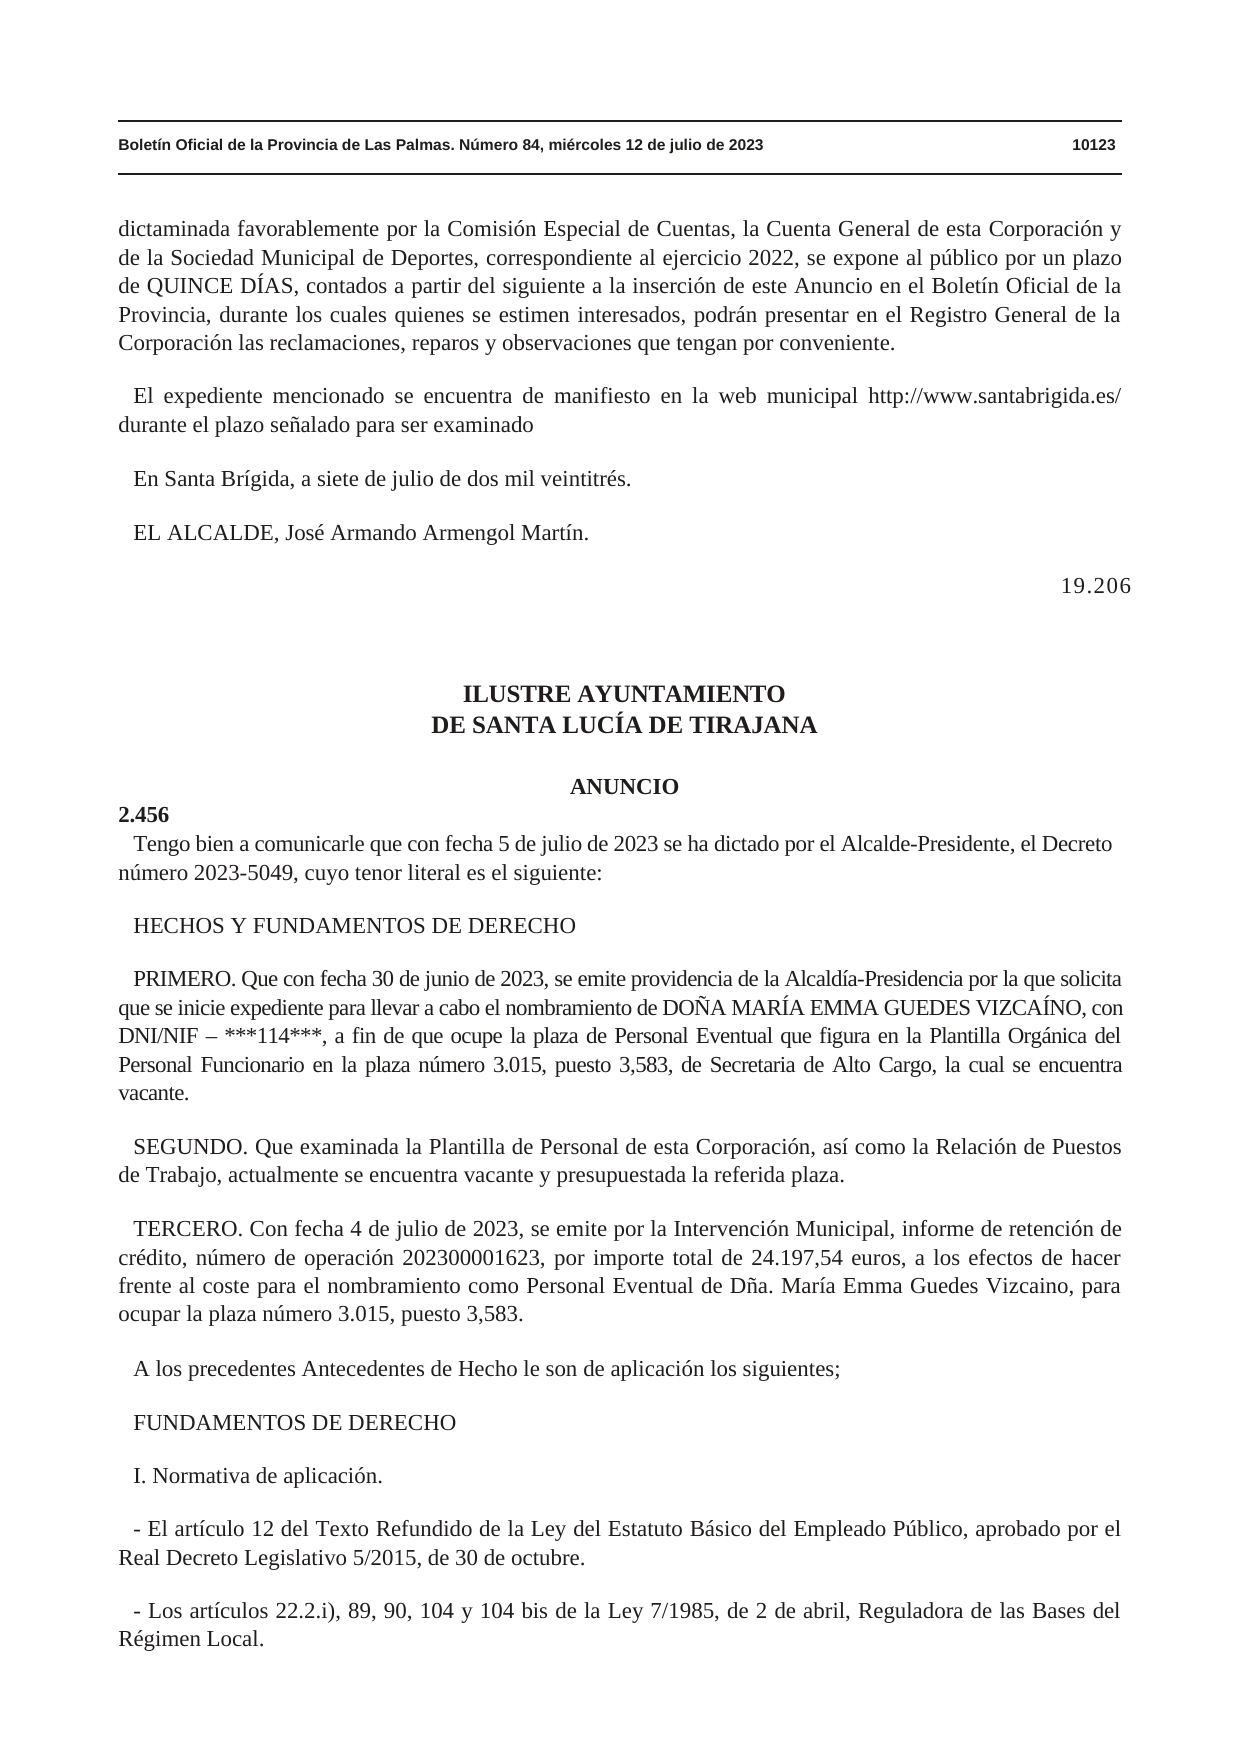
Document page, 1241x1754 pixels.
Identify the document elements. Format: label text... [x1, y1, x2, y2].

text número 2023-5049, cuyo tenor literal es el siguiente: [118, 860, 1131, 885]
text - El artículo 12 del Texto Refundido de la Ley del Estatuto Básico del Empleado Público, aprobado por el Real Decreto Legislativo 5/2015, de 30 de octubre. [118, 1513, 1123, 1571]
text ANUNCIO [118, 773, 1131, 799]
text HECHOS Y FUNDAMENTOS DE DERECHO [133, 913, 1131, 939]
text 2.456 [118, 802, 1131, 828]
text EL ALCALDE, José Armando Armengol Martín. [133, 520, 1131, 546]
text El expediente mencionado se encuentra de manifiesto en la web municipal http://www.santabrigida.es/ durante el plazo señalado para ser examinado [118, 381, 1123, 438]
text - Los artículos 22.2.i), 89, 90, 104 y 104 bis de la Ley 7/1985, de 2 de abril, Reguladora de las Bases del Régimen Local. [118, 1596, 1123, 1653]
text TERCERO. Con fecha 4 de julio de 2023, se emite por la Intervención Municipal, informe de retención de crédito, número de operación 202300001623, por importe total de 24.197,54 euros, a los efectos de hacer frente al coste para el nombramiento como Personal Eventual de Dña. María Emma Guedes Vizcaino, para ocupar la plaza número 3.015, puesto 3,583. [118, 1214, 1123, 1328]
text 19.206 [118, 574, 1131, 599]
text A los precedentes Antecedentes de Hecho le son de aplicación los siguientes; [133, 1356, 1131, 1381]
text dictaminada favorablemente por la Comisión Especial de Cuentas, la Cuenta General de esta Corporación y de la Sociedad Municipal de Deportes, correspondiente al ejercicio 2022, se expone al público por un plazo de QUINCE DÍAS, contados a partir del siguiente a la inserción de este Anuncio en el Boletín Oficial de la Provincia, durante los cuales quienes se estimen interesados, podrán presentar en el Registro General de la Corporación las reclamaciones, reparos y observaciones que tengan por conveniente. [118, 214, 1123, 356]
text Tengo bien a comunicarle que con fecha 5 de julio de 2023 se ha dictado por el Alcalde-Presidente, el Decreto [133, 831, 1131, 857]
text PRIMERO. Que con fecha 30 de junio de 2023, se emite providencia de la Alcaldía-Presidencia por la que solicita que se inicie expediente para llevar a cabo el nombramiento de DOÑA MARÍA EMMA GUEDES VIZCAÍNO, con DNI/NIF – ***114***, a fin de que ocupe la plaza de Personal Eventual que figura en la Plantilla Orgánica del Personal Funcionario en la plaza número 3.015, puesto 3,583, de Secretaria de Alto Cargo, la cual se encuentra vacante. [118, 964, 1123, 1107]
text ILUSTRE AYUNTAMIENTO [118, 680, 1131, 709]
text SEGUNDO. Que examinada la Plantilla de Personal de esta Corporación, así como la Relación de Puestos de Trabajo, actualmente se encuentra vacante y presupuestada la referida plaza. [118, 1132, 1123, 1189]
text En Santa Brígida, a siete de julio de dos mil veintitrés. [133, 466, 1131, 492]
text FUNDAMENTOS DE DERECHO [133, 1410, 1131, 1435]
text DE SANTA LUCÍA DE TIRAJANA [118, 710, 1131, 740]
text Boletín Oficial de la Provincia de Las Palmas. Número 84, miércoles 12 de julio de 2023 10123 [118, 136, 1131, 154]
text I. Normativa de aplicación. [133, 1463, 1131, 1489]
